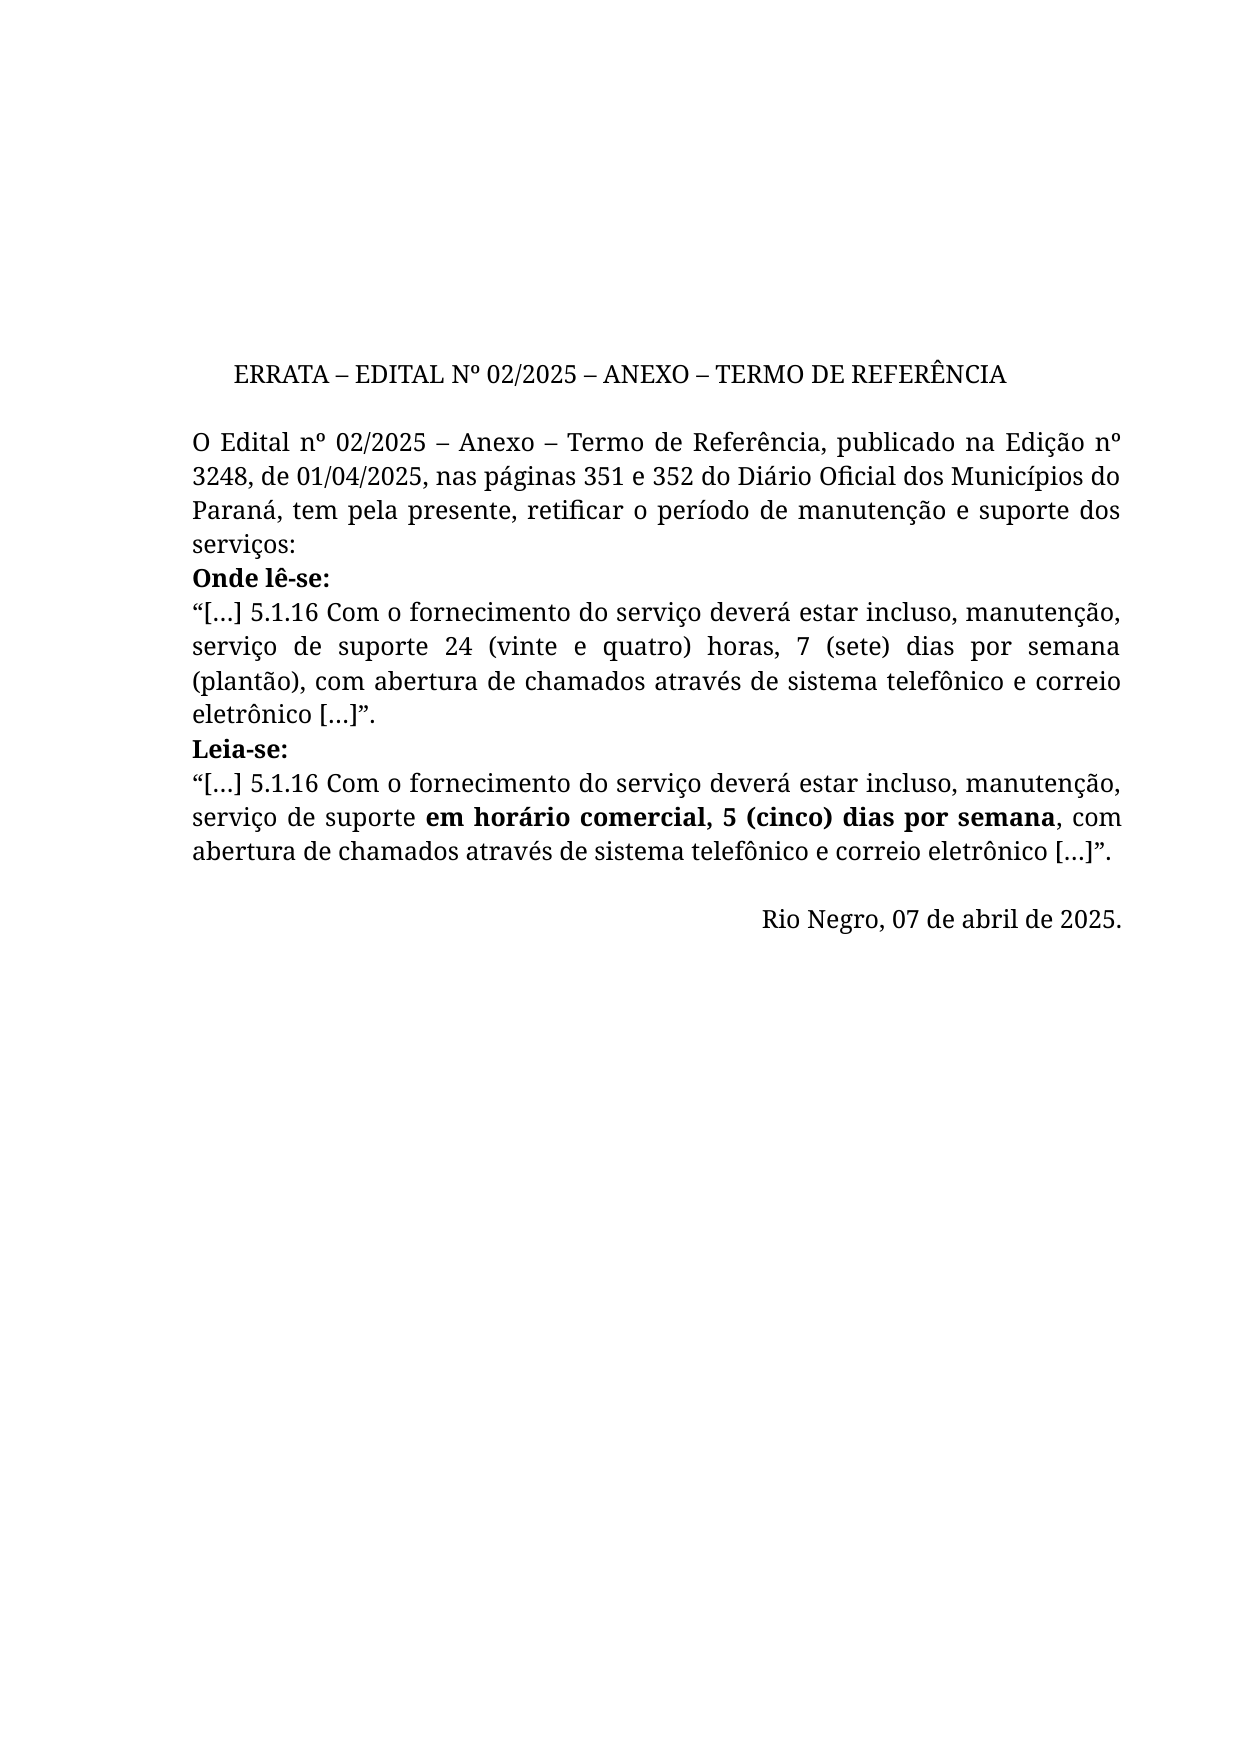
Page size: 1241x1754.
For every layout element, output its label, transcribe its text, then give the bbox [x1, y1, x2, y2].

text Onde lê-se: [192, 561, 1122, 595]
text Leia-se: [192, 731, 1122, 765]
text ERRATA – EDITAL Nº 02/2025 – ANEXO – TERMO DE REFERÊNCIA [118, 357, 1122, 391]
text Rio Negro, 07 de abril de 2025. [118, 902, 1122, 936]
text “[…] 5.1.16 Com o fornecimento do serviço deverá estar incluso, manutenção, serviço de suporte em horário comercial, 5 (cinco) dias por semana, com abertura de chamados através de sistema telefônico e correio eletrônico […]”. [118, 765, 1122, 867]
text “[…] 5.1.16 Com o fornecimento do serviço deverá estar incluso, manutenção, serviço de suporte 24 (vinte e quatro) horas, 7 (sete) dias por semana (plantão), com abertura de chamados através de sistema telefônico e correio eletrônico […]”. [192, 595, 1122, 731]
text O Edital nº 02/2025 – Anexo – Termo de Referência, publicado na Edição nº 3248, de 01/04/2025, nas páginas 351 e 352 do Diário Oficial dos Municípios do Paraná, tem pela presente, retificar o período de manutenção e suporte dos serviços: [192, 425, 1122, 561]
